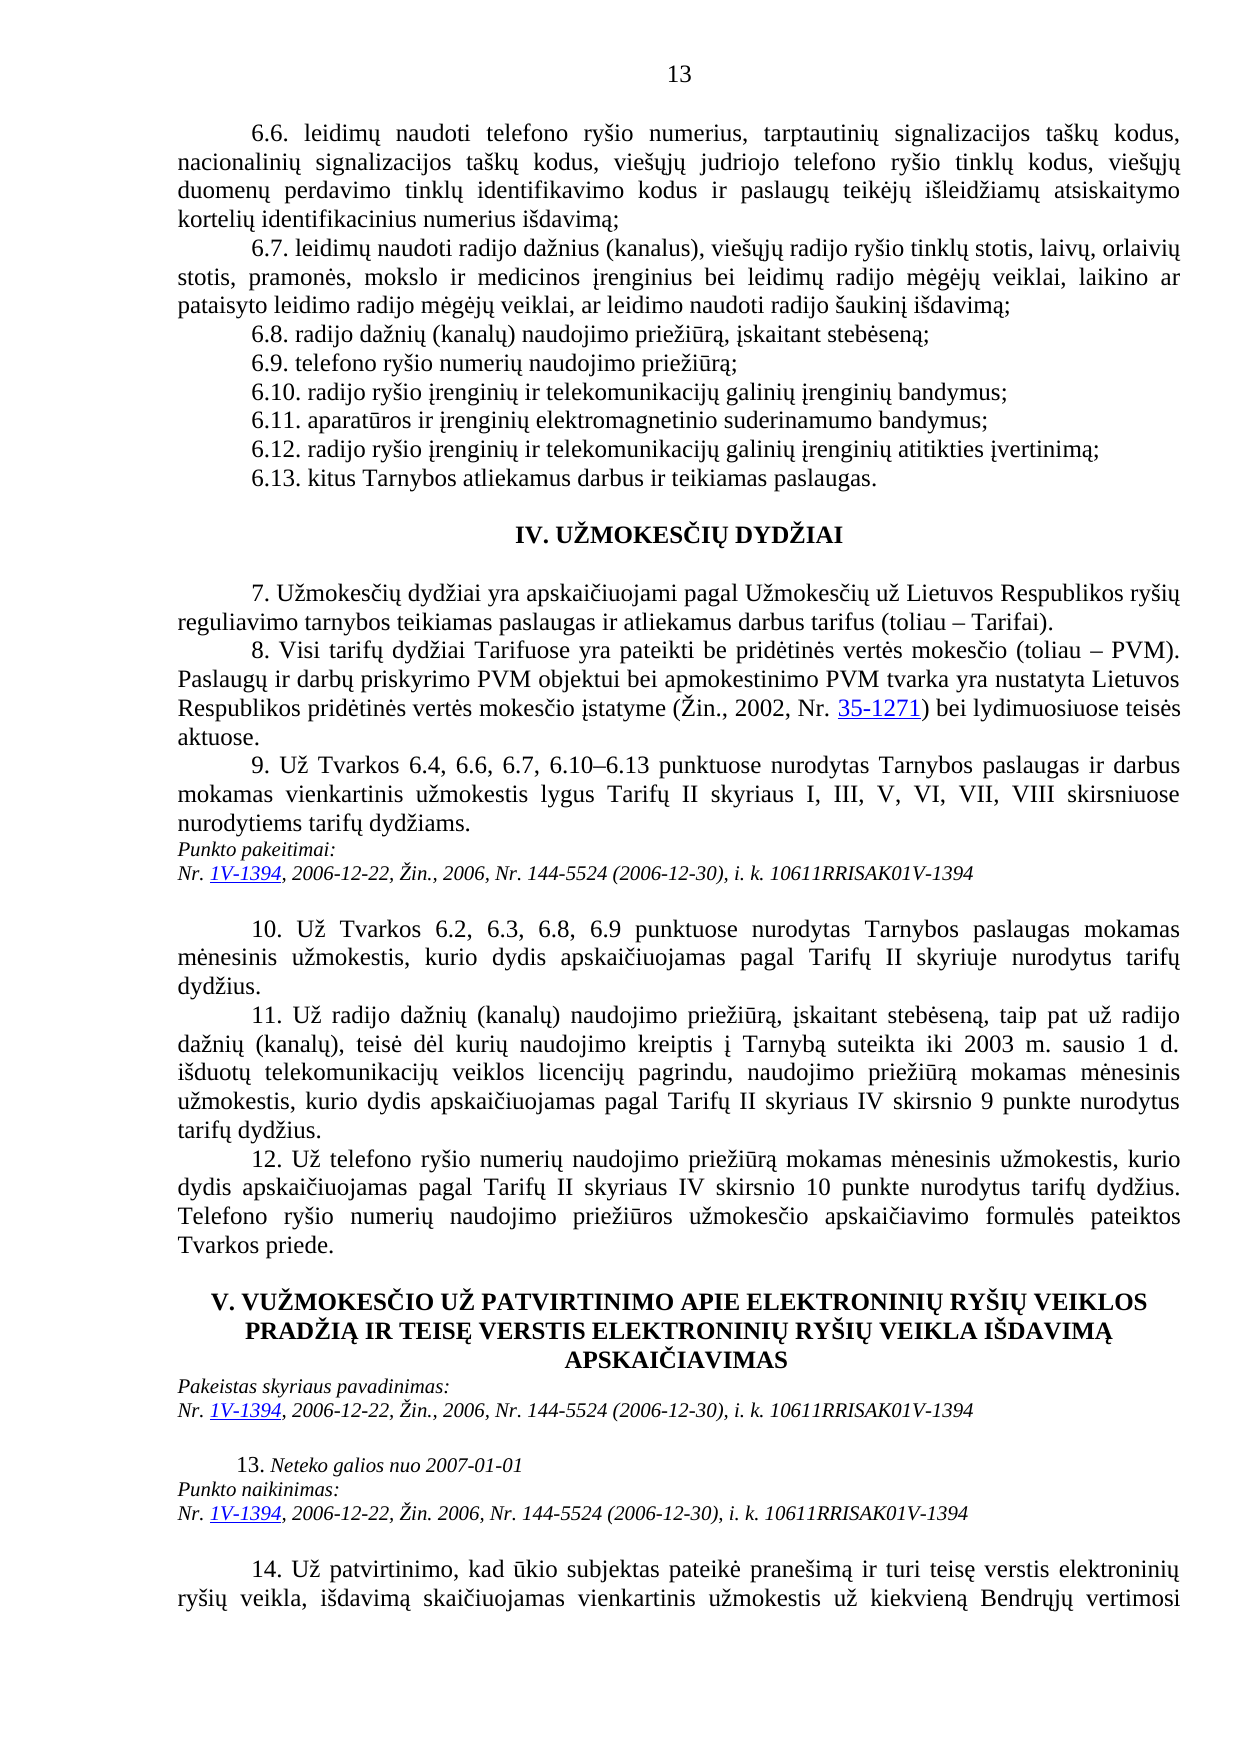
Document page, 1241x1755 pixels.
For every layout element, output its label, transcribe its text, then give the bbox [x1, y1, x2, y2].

text 8. Visi tarifų dydžiai Tarifuose yra pateikti be pridėtinės vertės mokesčio (toliau – PVM). Paslaugų ir darbų priskyrimo PVM objektui bei apmokestinimo PVM tvarka yra nustatyta Lietuvos Respublikos pridėtinės vertės mokesčio įstatyme (Žin., 2002, Nr. 35-1271) bei lydimuosiuose teisės aktuose. [177, 636, 1181, 751]
text 13. Neteko galios nuo 2007-01-01 [177, 1451, 1181, 1477]
text Punkto pakeitimai: [177, 837, 1181, 861]
text Pakeistas skyriaus pavadinimas: [177, 1374, 1181, 1398]
text 6.12. radijo ryšio įrenginių ir telekomunikacijų galinių įrenginių atitikties įvertinimą; [177, 434, 1181, 463]
text 11. Už radijo dažnių (kanalų) naudojimo priežiūrą, įskaitant stebėseną, taip pat už radijo dažnių (kanalų), teisė dėl kurių naudojimo kreiptis į Tarnybą suteikta iki 2003 m. sausio 1 d. išduotų telekomunikacijų veiklos licencijų pagrindu, naudojimo priežiūrą mokamas mėnesinis užmokestis, kurio dydis apskaičiuojamas pagal Tarifų II skyriaus IV skirsnio 9 punkte nurodytus tarifų dydžius. [177, 1000, 1181, 1144]
text 10. Už Tvarkos 6.2, 6.3, 6.8, 6.9 punktuose nurodytas Tarnybos paslaugas mokamas mėnesinis užmokestis, kurio dydis apskaičiuojamas pagal Tarifų II skyriuje nurodytus tarifų dydžius. [177, 914, 1181, 1000]
text 6.7. leidimų naudoti radijo dažnius (kanalus), viešųjų radijo ryšio tinklų stotis, laivų, orlaivių stotis, pramonės, mokslo ir medicinos įrenginius bei leidimų radijo mėgėjų veiklai, laikino ar pataisyto leidimo radijo mėgėjų veiklai, ar leidimo naudoti radijo šaukinį išdavimą; [177, 233, 1181, 319]
text 6.8. radijo dažnių (kanalų) naudojimo priežiūrą, įskaitant stebėseną; [177, 319, 1181, 348]
text 9. Už Tvarkos 6.4, 6.6, 6.7, 6.10–6.13 punktuose nurodytas Tarnybos paslaugas ir darbus mokamas vienkartinis užmokestis lygus Tarifų II skyriaus I, III, V, VI, VII, VIII skirsniuose nurodytiems tarifų dydžiams. [177, 751, 1181, 837]
text Nr. 1V-1394, 2006-12-22, Žin., 2006, Nr. 144-5524 (2006-12-30), i. k. 10611RRISAK01V-1394 [177, 1398, 1181, 1422]
text 6.11. aparatūros ir įrenginių elektromagnetinio suderinamumo bandymus; [177, 406, 1181, 434]
text 7. Užmokesčių dydžiai yra apskaičiuojami pagal Užmokesčių už Lietuvos Respublikos ryšių reguliavimo tarnybos teikiamas paslaugas ir atliekamus darbus tarifus (toliau – Tarifai). [177, 578, 1181, 636]
text 6.9. telefono ryšio numerių naudojimo priežiūrą; [177, 348, 1181, 377]
text 12. Už telefono ryšio numerių naudojimo priežiūrą mokamas mėnesinis užmokestis, kurio dydis apskaičiuojamas pagal Tarifų II skyriaus IV skirsnio 10 punkte nurodytus tarifų dydžius. Telefono ryšio numerių naudojimo priežiūros užmokesčio apskaičiavimo formulės pateiktos Tvarkos priede. [177, 1144, 1181, 1259]
text 6.13. kitus Tarnybos atliekamus darbus ir teikiamas paslaugas. [177, 463, 1181, 492]
text 6.6. leidimų naudoti telefono ryšio numerius, tarptautinių signalizacijos taškų kodus, nacionalinių signalizacijos taškų kodus, viešųjų judriojo telefono ryšio tinklų kodus, viešųjų duomenų perdavimo tinklų identifikavimo kodus ir paslaugų teikėjų išleidžiamų atsiskaitymo kortelių identifikacinius numerius išdavimą; [177, 118, 1181, 233]
text Punkto naikinimas: [177, 1477, 1181, 1501]
text 6.10. radijo ryšio įrenginių ir telekomunikacijų galinių įrenginių bandymus; [177, 377, 1181, 406]
text Nr. 1V-1394, 2006-12-22, Žin., 2006, Nr. 144-5524 (2006-12-30), i. k. 10611RRISAK01V-1394 [177, 861, 1181, 885]
text V. VUŽMOKESČIO UŽ PATVIRTINIMO APIE ELEKTRONINIŲ RYŠIŲ VEIKLOS PRADŽIĄ IR TEISĘ VERSTIS ELEKTRONINIŲ RYŠIŲ VEIKLA IŠDAVIMĄ APSKAIČIAVIMAS [177, 1287, 1181, 1374]
text Nr. 1V-1394, 2006-12-22, Žin. 2006, Nr. 144-5524 (2006-12-30), i. k. 10611RRISAK01V-1394 [177, 1501, 1181, 1525]
text 14. Už patvirtinimo, kad ūkio subjektas pateikė pranešimą ir turi teisę verstis elektroninių ryšių veikla, išdavimą skaičiuojamas vienkartinis užmokestis už kiekvieną Bendrųjų vertimosi [177, 1554, 1181, 1611]
text IV. UŽMOKESČIŲ DYDŽIAI [177, 521, 1181, 549]
